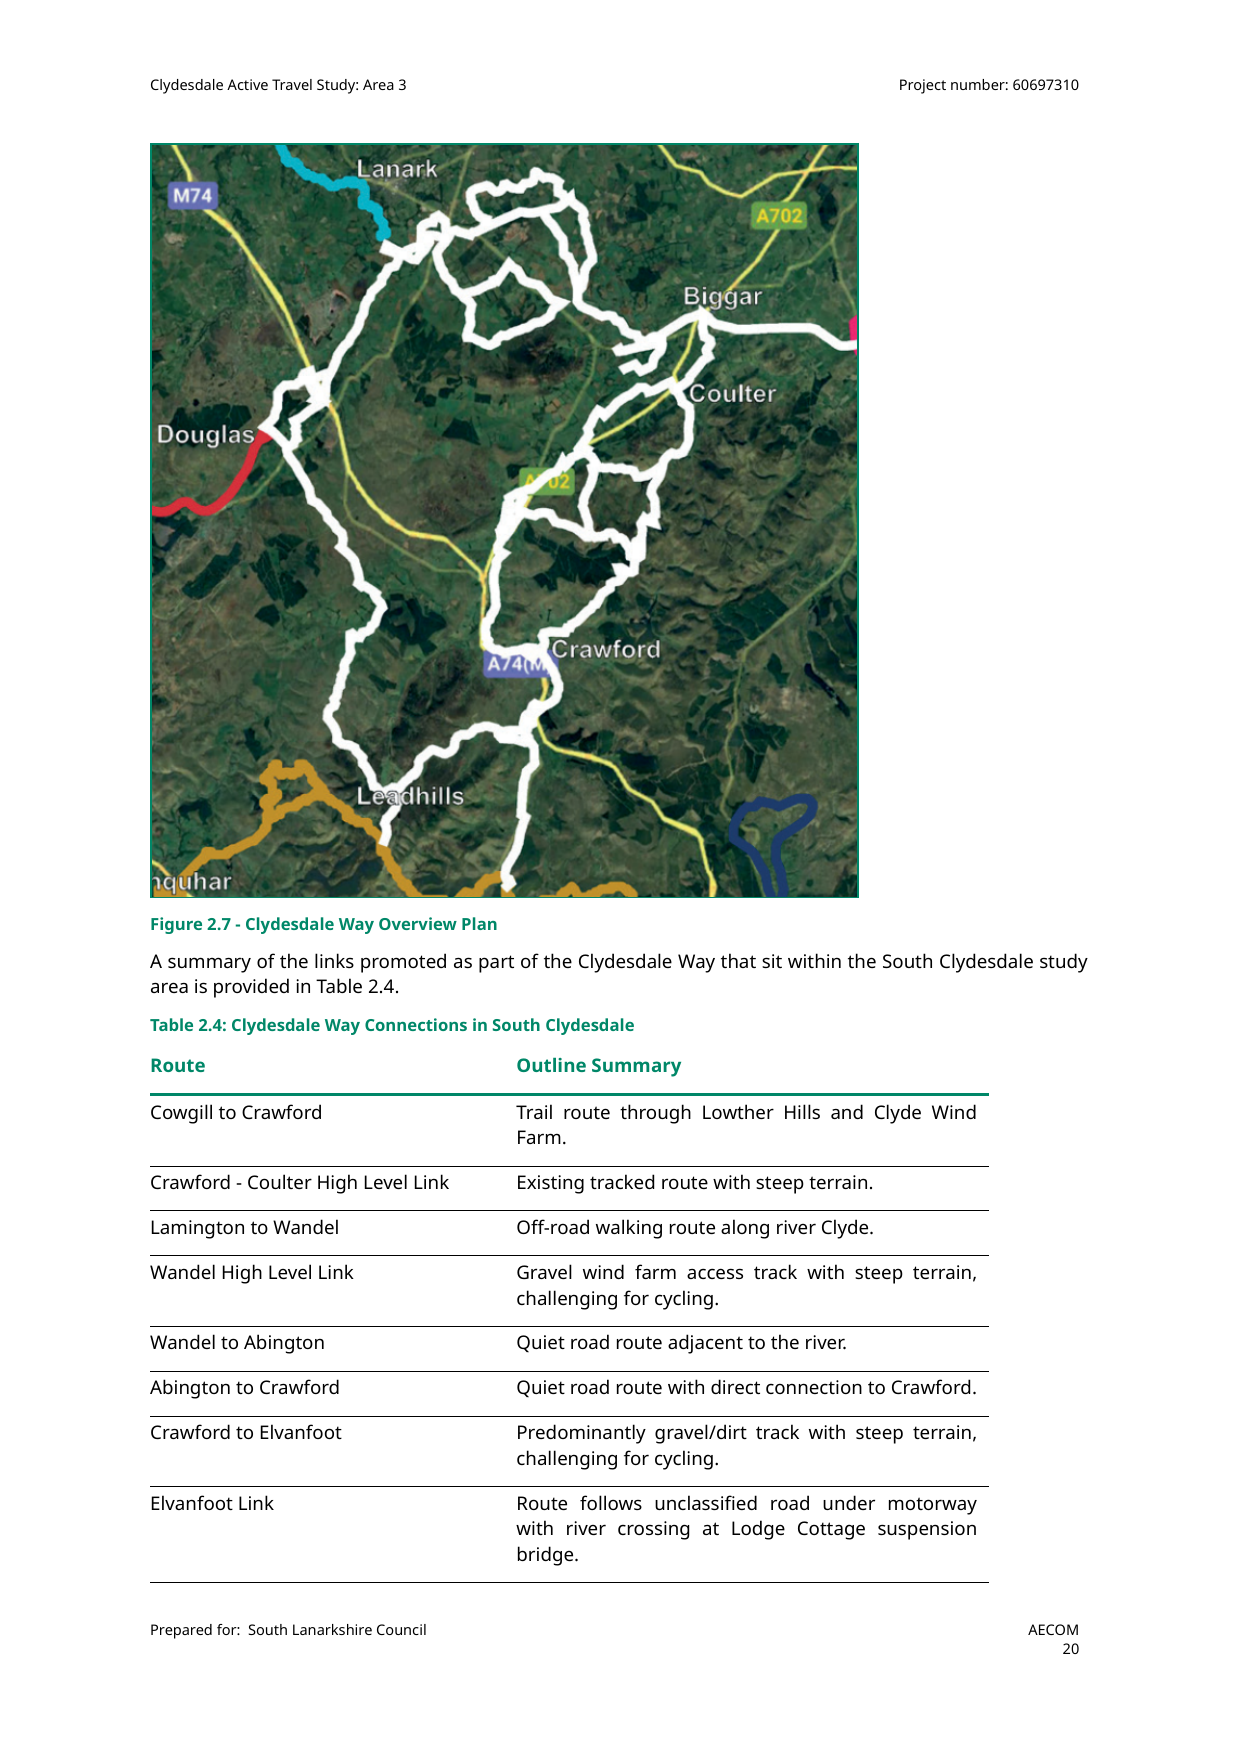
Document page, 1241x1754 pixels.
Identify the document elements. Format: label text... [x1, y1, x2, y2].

table_cell Trail route through Lowther Hills and Clyde Wind Farm. [516, 1096, 989, 1166]
table_cell Existing tracked route with steep terrain. [516, 1167, 989, 1210]
table_cell Wandel to Abington [150, 1327, 516, 1371]
table_cell Lamington to Wandel [150, 1211, 516, 1255]
table_cell Elvanfoot Link [150, 1487, 516, 1582]
table_cell Crawford - Coulter High Level Link [150, 1167, 516, 1210]
table_cell Off-road walking route along river Clyde. [516, 1211, 989, 1255]
table_cell Cowgill to Crawford [150, 1096, 516, 1166]
text Figure 2.7 - Clydesdale Way Overview Plan [150, 911, 1090, 936]
table_cell Gravel wind farm access track with steep terrain, challenging for cycling. [516, 1256, 989, 1326]
table_cell Quiet road route with direct connection to Crawford. [516, 1372, 989, 1416]
table_header Outline Summary [516, 1049, 989, 1093]
text A summary of the links promoted as part of the Clydesdale Way that sit within the South Clydesdale study area is provided in Table 2.4. [150, 948, 1090, 999]
table_cell Predominantly gravel/dirt track with steep terrain, challenging for cycling. [516, 1417, 989, 1486]
table_cell Route follows unclassified road under motorway with river crossing at Lodge Cottage suspension bridge. [516, 1487, 989, 1582]
table_cell Abington to Crawford [150, 1372, 516, 1416]
text Table 2.4: Clydesdale Way Connections in South Clydesdale [150, 1012, 1090, 1037]
table_header Route [150, 1049, 516, 1093]
table_cell Crawford to Elvanfoot [150, 1417, 516, 1486]
table_cell Wandel High Level Link [150, 1256, 516, 1326]
table_cell Quiet road route adjacent to the river. [516, 1327, 989, 1371]
